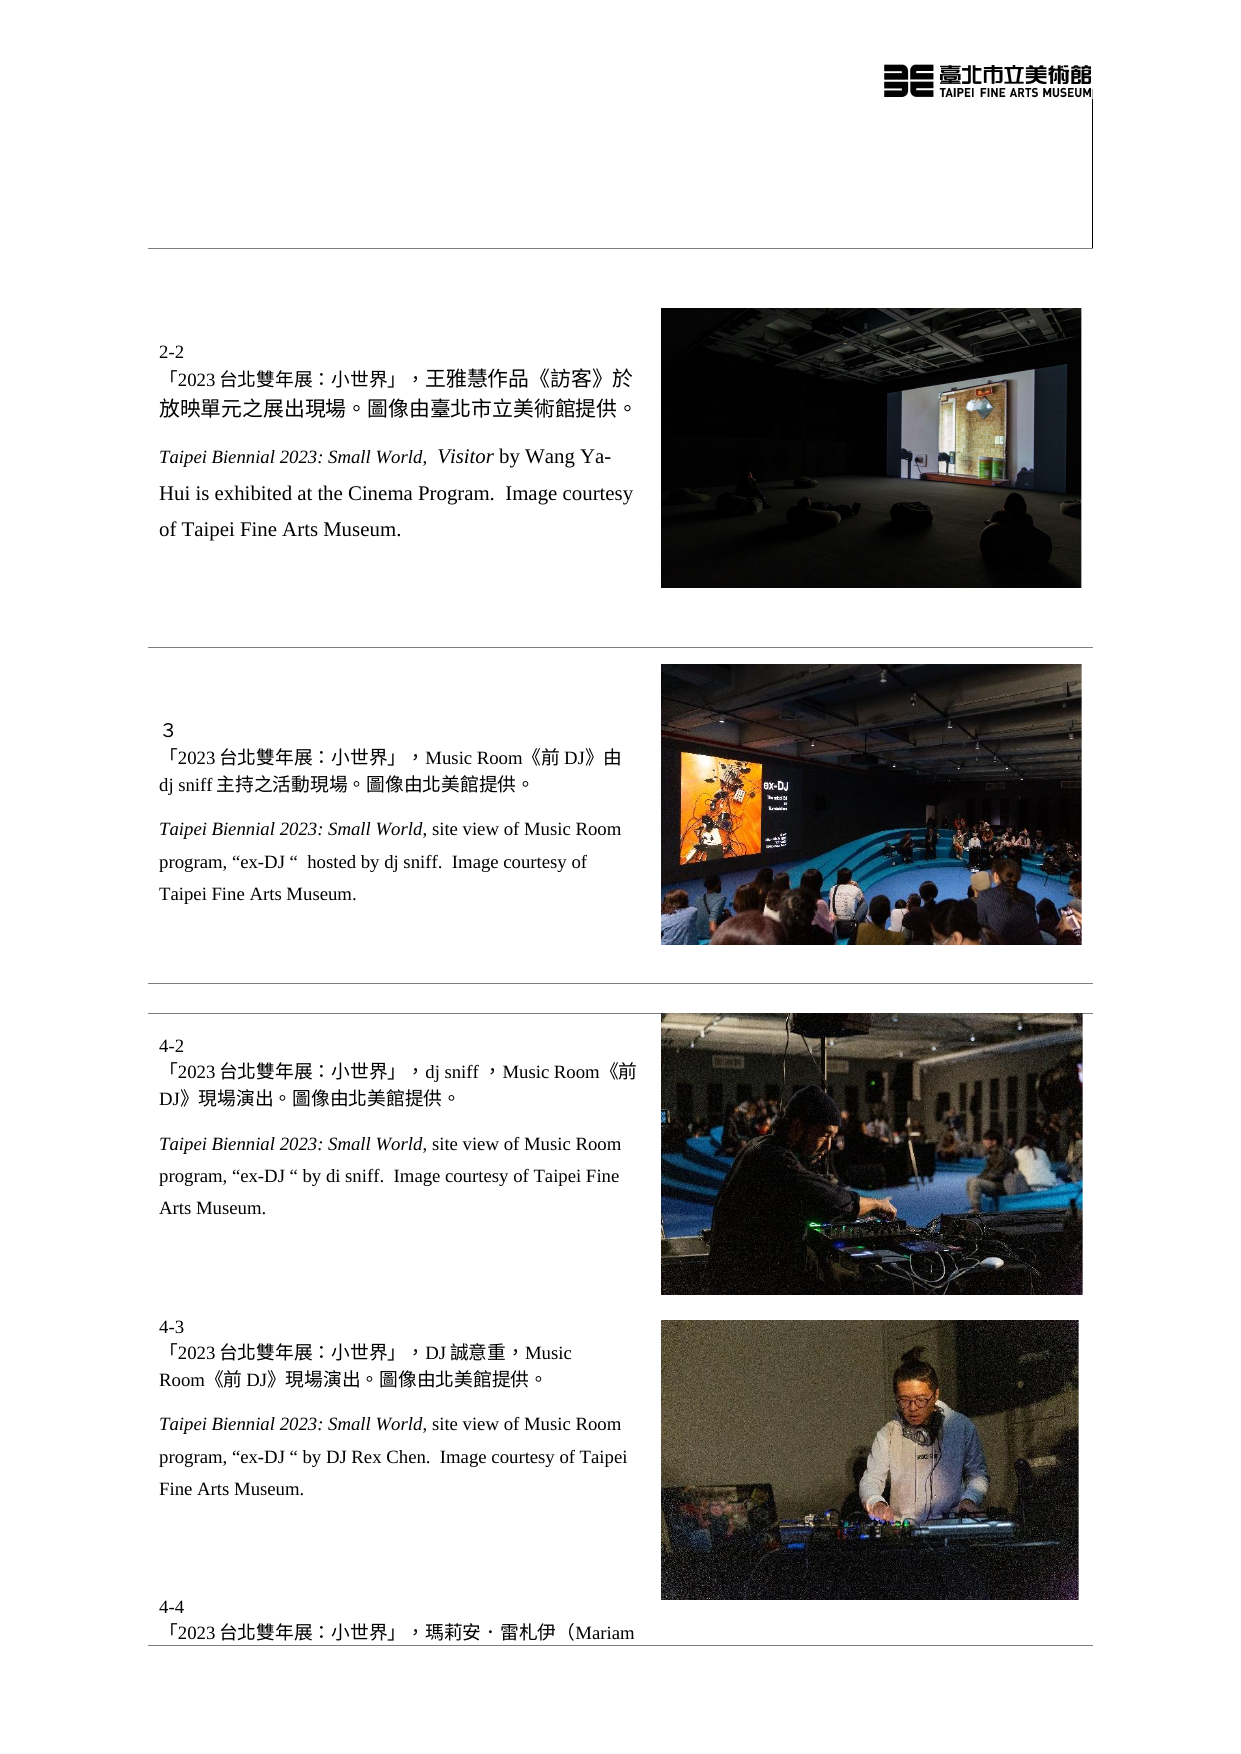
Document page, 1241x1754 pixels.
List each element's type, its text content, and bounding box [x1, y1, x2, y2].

table_cell [650, 648, 1093, 983]
table_cell [650, 249, 1093, 647]
table_header 4-2 「2023台北雙年展：小世界」，dj sniff ，Music Room《前DJ》現場演出。圖像由北美館提供。 Taipei Biennial 2023: Small World, site view of Music Room program, “ex-DJ “ by di sniff. Image courtesy of Taipei Fine Arts Museum. 4-3 「2023台北雙年展：小世界」，DJ誠意重，Music Room《前DJ》現場演出。圖像由北美館提供。 Taipei Biennial 2023: Small World, site view of Music Room program, “ex-DJ “ by DJ Rex Chen. Image courtesy of Taipei Fine Arts Museum. 4-4 「2023台北雙年展：小世界」，瑪莉安．雷札伊（Mariam [148, 1014, 650, 1645]
table_cell ３ 「2023台北雙年展：小世界」，Music Room《前DJ》由dj sniff主持之活動現場。圖像由北美館提供。 Taipei Biennial 2023: Small World, site view of Music Room program, “ex-DJ “ hosted by dj sniff. Image courtesy of Taipei Fine Arts Museum. [148, 648, 650, 983]
table_header [650, 1014, 1093, 1645]
table_cell 2-2 「2023台北雙年展：小世界」，王雅慧作品《訪客》於放映單元之展出現場。圖像由臺北市立美術館提供。 Taipei Biennial 2023: Small World, Visitor by Wang Ya-Hui is exhibited at the Cinema Program. Image courtesy of Taipei Fine Arts Museum. [148, 249, 650, 647]
